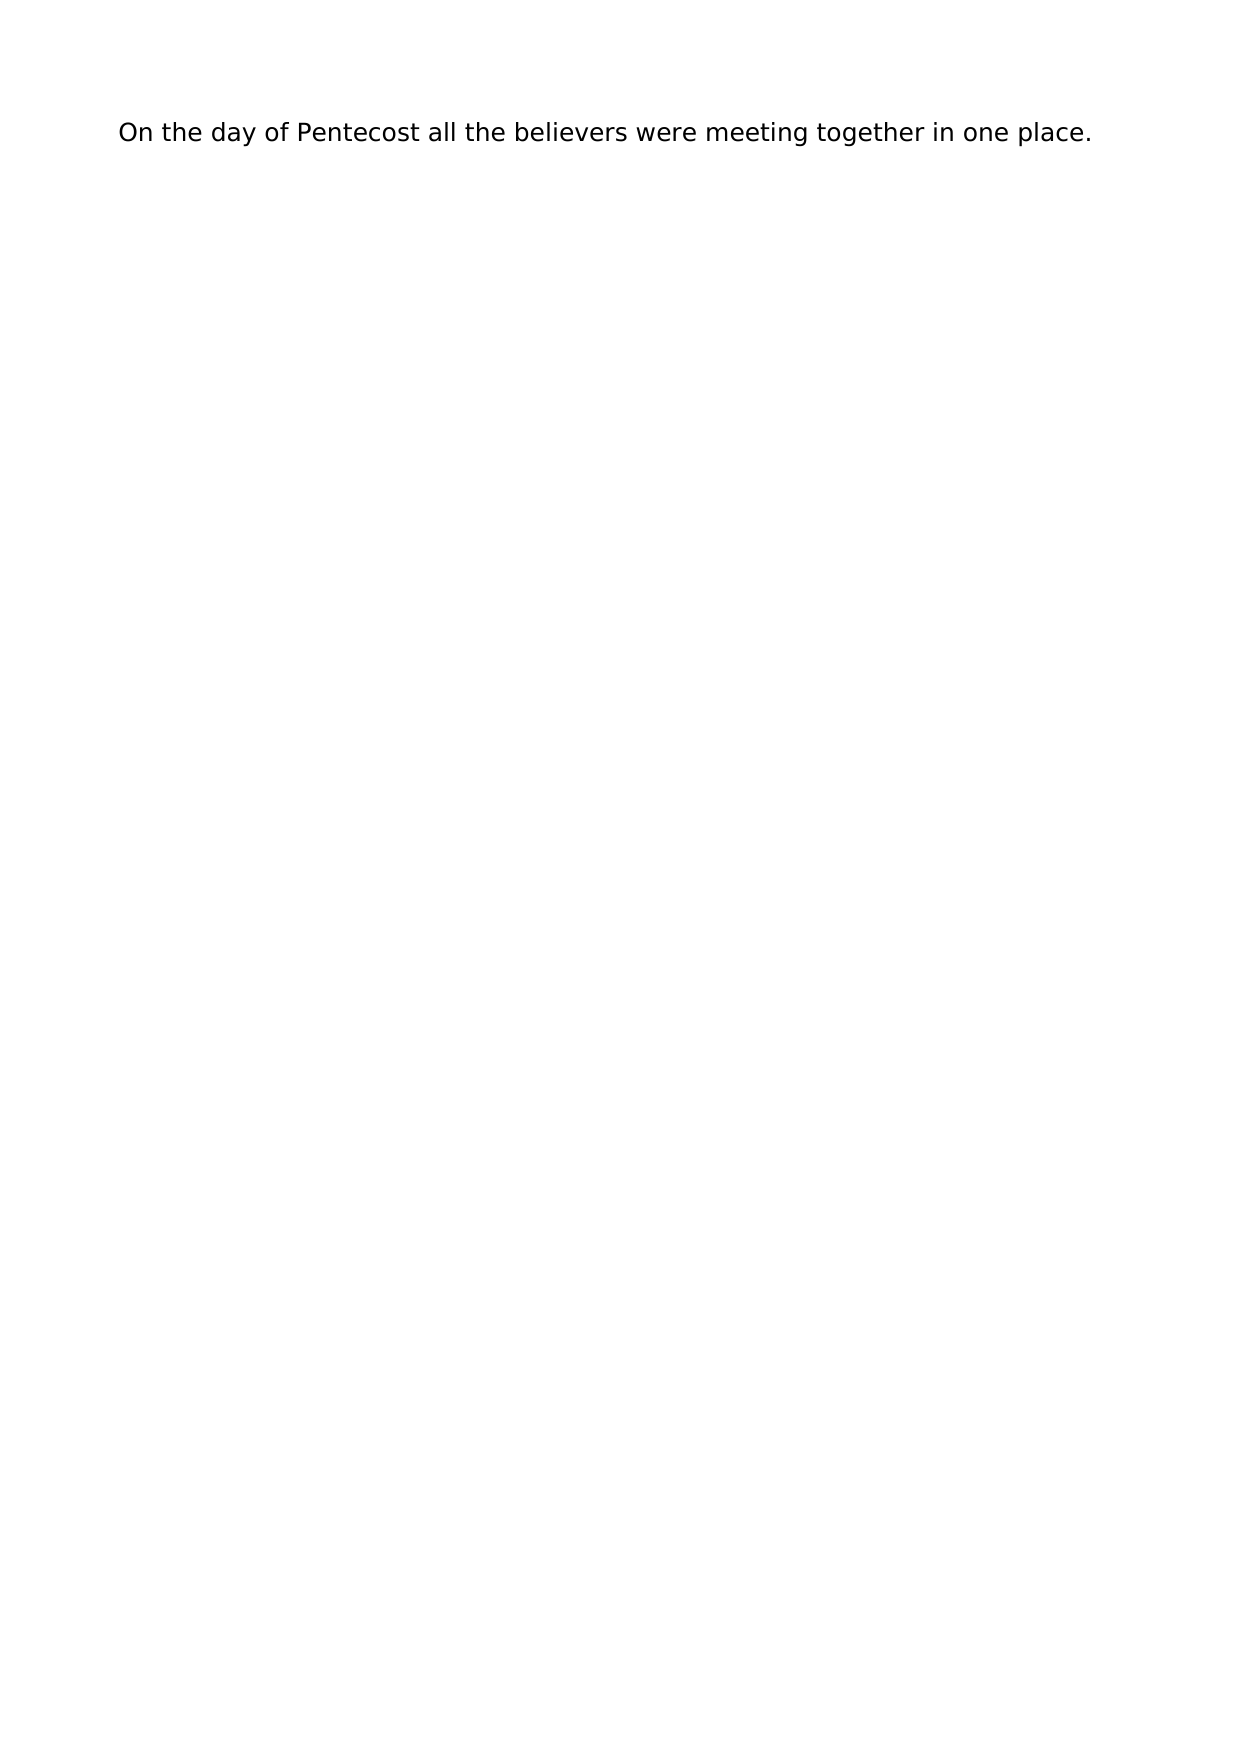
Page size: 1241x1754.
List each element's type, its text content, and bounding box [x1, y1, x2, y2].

text On the day of Pentecost all the believers were meeting together in one place. [118, 118, 1122, 147]
